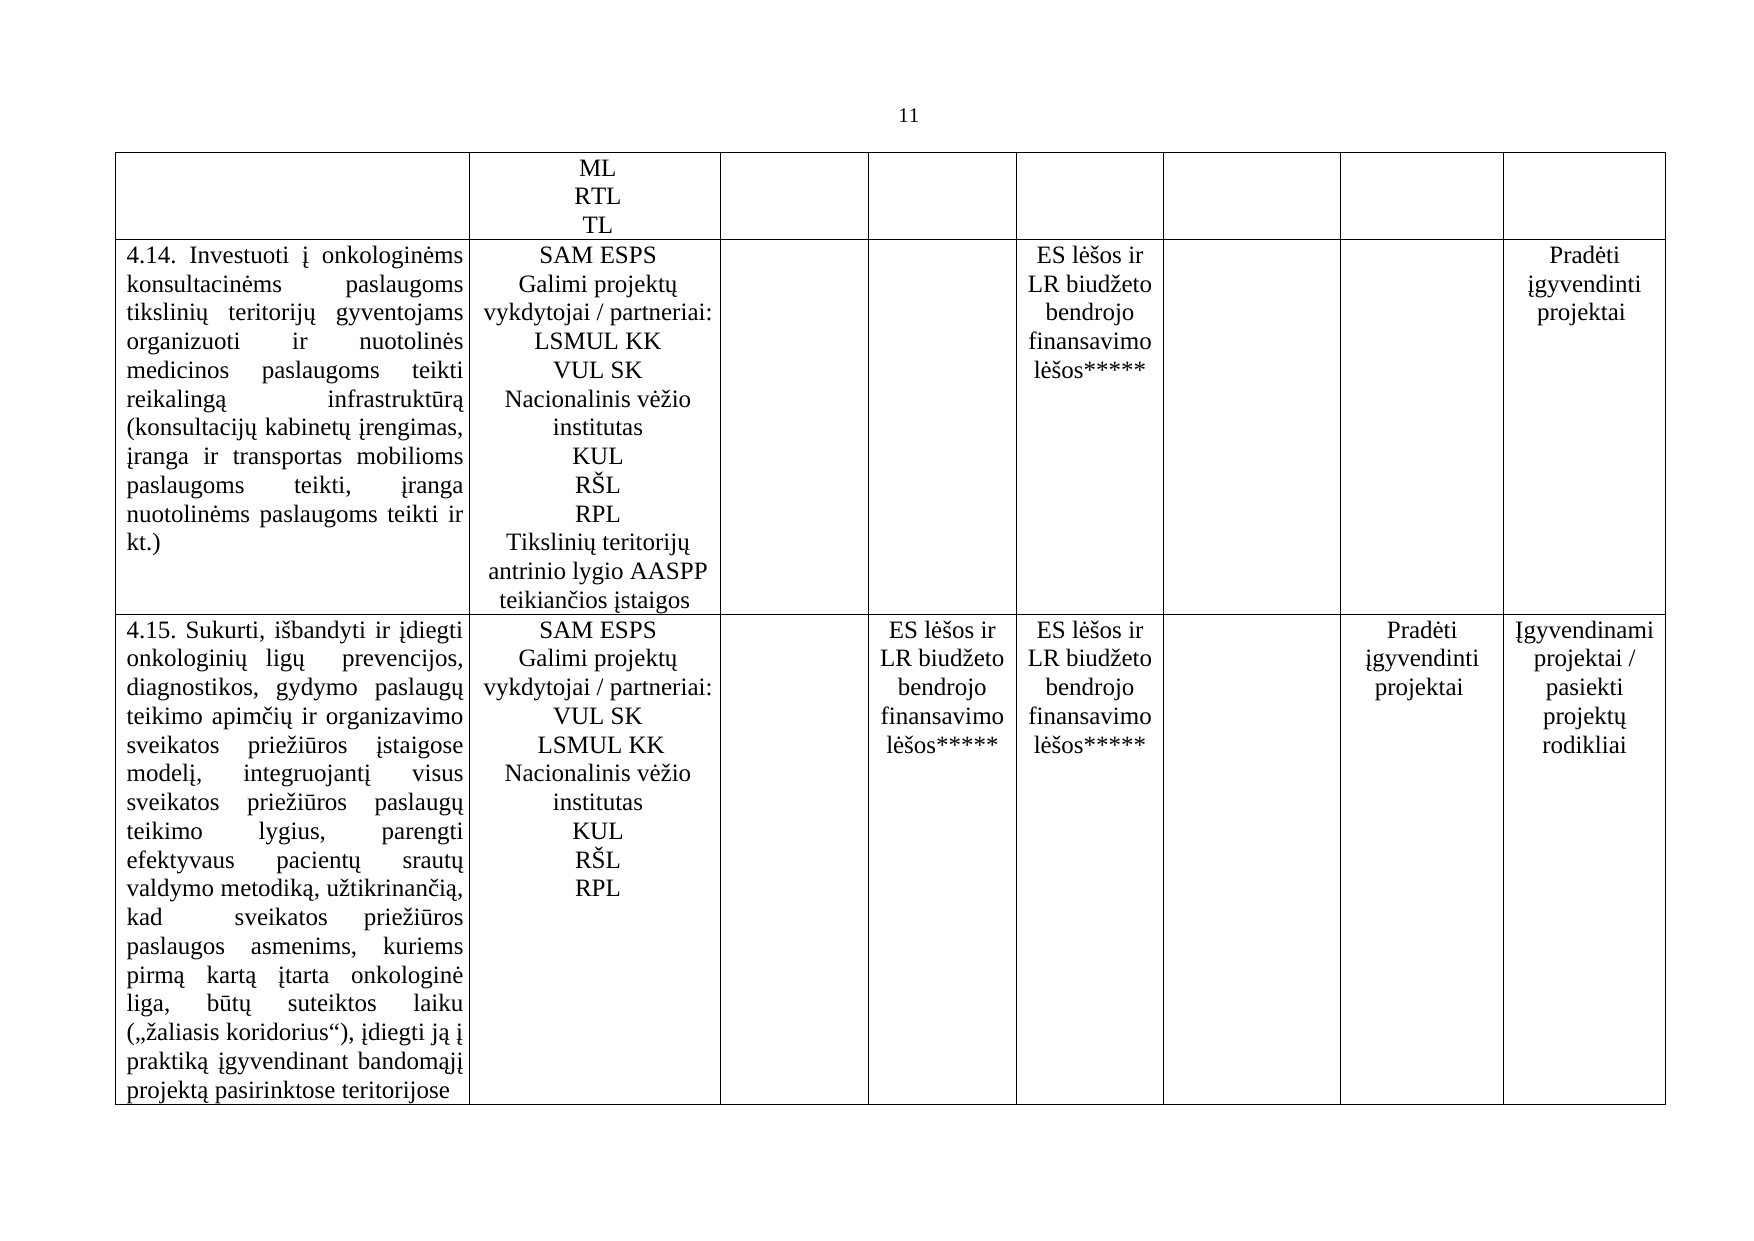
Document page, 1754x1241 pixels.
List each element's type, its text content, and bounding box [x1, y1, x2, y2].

table_cell [1164, 615, 1340, 1103]
table_cell [1341, 153, 1503, 239]
table_cell [1341, 240, 1503, 614]
table_cell Įgyvendinamiprojektai / pasiekti projektų rodikliai [1504, 615, 1665, 1103]
table_cell [116, 153, 469, 239]
table_cell [721, 240, 868, 614]
table_cell [869, 240, 1016, 614]
table_cell ML RTL TL [470, 153, 720, 239]
table_cell [1504, 153, 1665, 239]
table_cell Pradėti įgyvendinti projektai [1341, 615, 1503, 1103]
table_cell 4.14. Investuoti į onkologinėms konsultacinėms paslaugoms tikslinių teritorijų gyventojams organizuoti ir nuotolinės medicinos paslaugoms teikti reikalingą infrastruktūrą (konsultacijų kabinetų įrengimas, įranga ir transportas mobilioms paslaugoms teikti, įranga nuotolinėms paslaugoms teikti ir kt.) [116, 240, 469, 614]
table_cell 4.15. Sukurti, išbandyti ir įdiegti onkologinių ligų prevencijos, diagnostikos, gydymo paslaugų teikimo apimčių ir organizavimo sveikatos priežiūros įstaigose modelį, integruojantį visus sveikatos priežiūros paslaugų teikimo lygius, parengti efektyvaus pacientų srautų valdymo metodiką, užtikrinančią, kad sveikatos priežiūros paslaugos asmenims, kuriems pirmą kartą įtarta onkologinė liga, būtų suteiktos laiku („žaliasis koridorius“), įdiegti ją į praktiką įgyvendinant bandomąjį projektą pasirinktose teritorijose [116, 615, 469, 1103]
table_cell [1164, 153, 1340, 239]
table_cell ES lėšos ir LR biudžeto bendrojo finansavimo lėšos***** [1017, 615, 1163, 1103]
table_cell ES lėšos ir LR biudžeto bendrojo finansavimo lėšos***** [1017, 240, 1163, 614]
table_cell [869, 153, 1016, 239]
table_cell [721, 615, 868, 1103]
table_cell [1164, 240, 1340, 614]
table_cell SAM ESPS Galimi projektų vykdytojai / partneriai: LSMUL KK VUL SK Nacionalinis vėžio institutas KUL RŠL RPL Tikslinių teritorijų antrinio lygio AASPP teikiančios įstaigos [470, 240, 720, 614]
table_cell SAM ESPS Galimi projektų vykdytojai / partneriai: VUL SK LSMUL KK Nacionalinis vėžio institutas KUL RŠL RPL [470, 615, 720, 1103]
table_cell [721, 153, 868, 239]
table_cell [1017, 153, 1163, 239]
table_cell Pradėti įgyvendinti projektai [1504, 240, 1665, 614]
table_cell ES lėšos ir LR biudžeto bendrojo finansavimo lėšos***** [869, 615, 1016, 1103]
